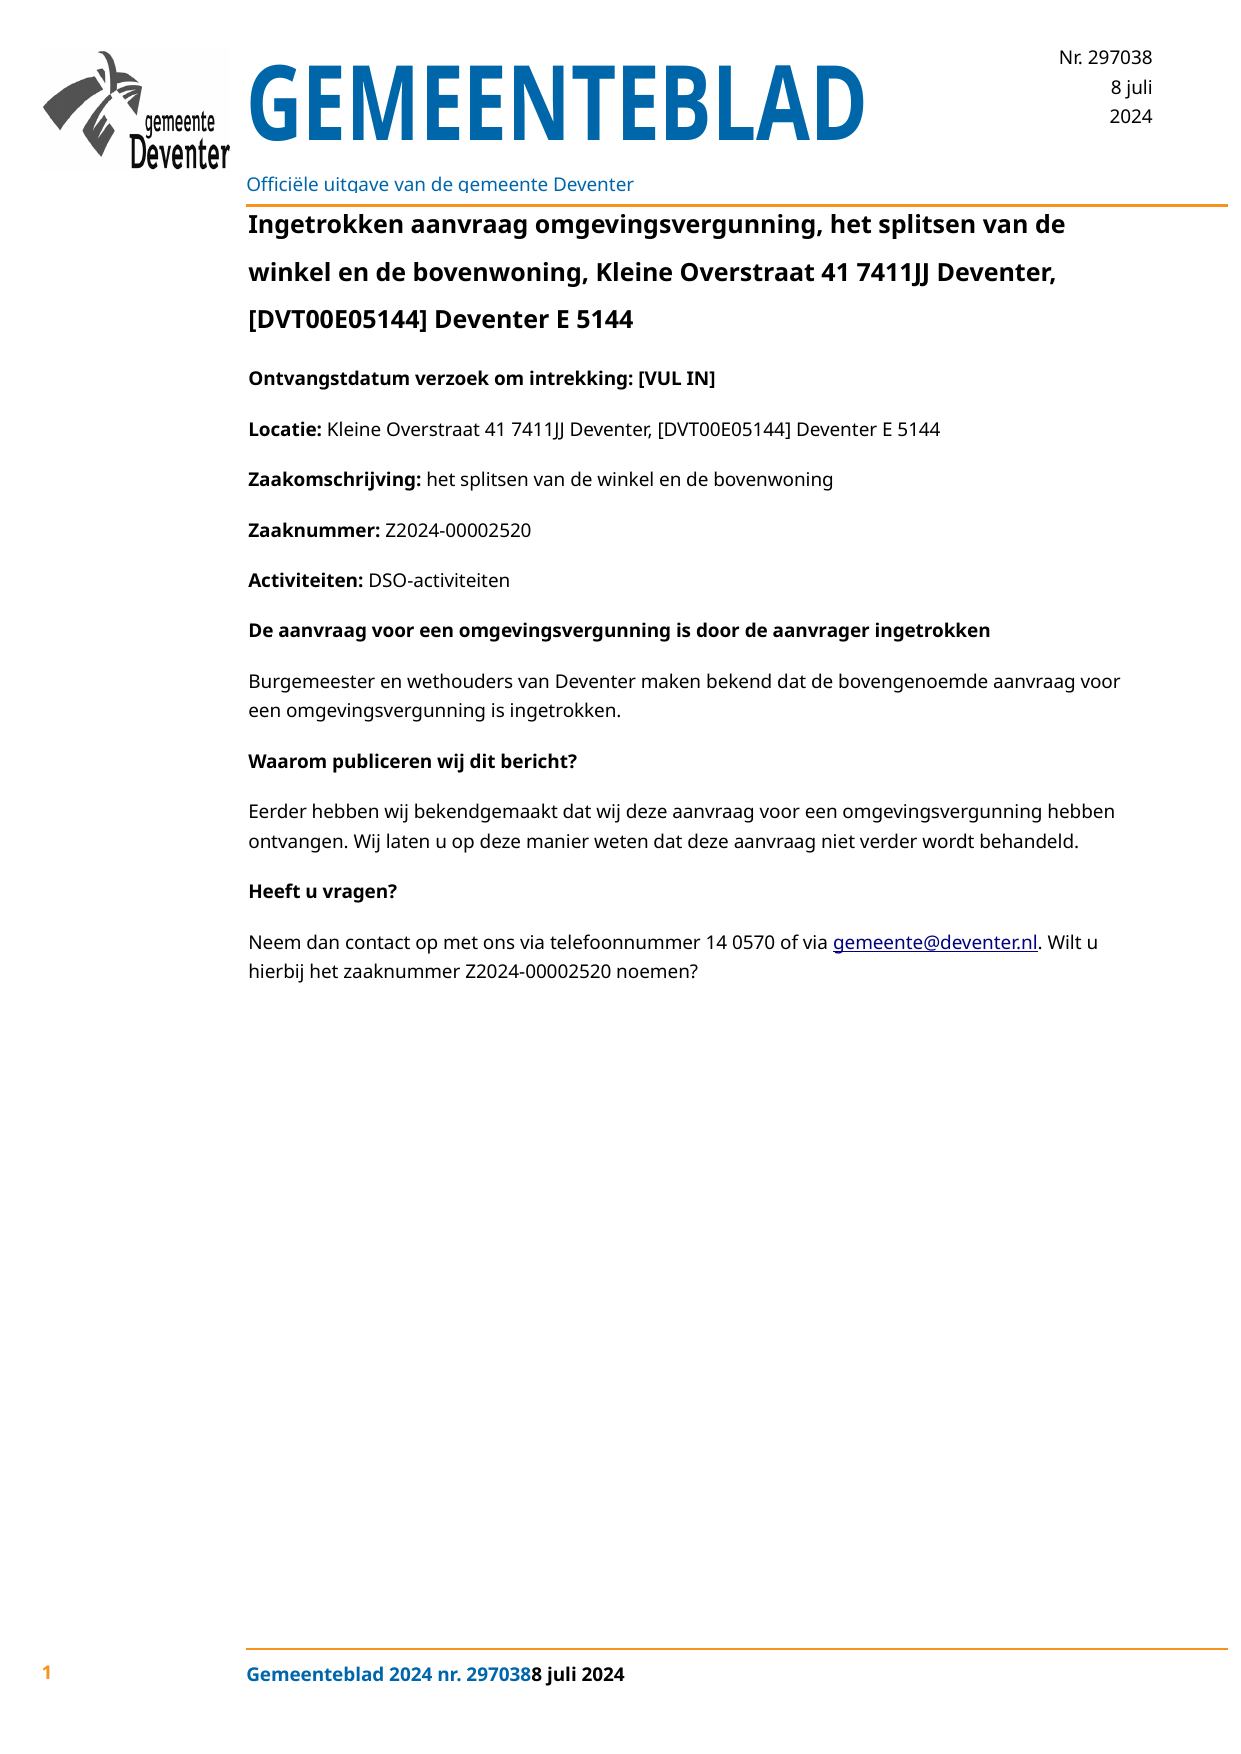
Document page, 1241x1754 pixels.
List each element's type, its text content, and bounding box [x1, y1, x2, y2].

text Burgemeester en wethouders van Deventer maken bekend dat de bovengenoemde aanvraag voor een omgevingsvergunning is ingetrokken. [248, 668, 1152, 723]
text Heeft u vragen? [248, 878, 1152, 904]
text De aanvraag voor een omgevingsvergunning is door de aanvrager ingetrokken [248, 618, 1152, 643]
text Neem dan contact op met ons via telefoonnummer 14 0570 of via gemeente@deventer.nl. Wilt u hierbij het zaaknummer Z2024-00002520 noemen? [248, 929, 1152, 984]
text Waarom publiceren wij dit bericht? [248, 748, 1152, 774]
text Ontvangstdatum verzoek om intrekking: [VUL IN] [248, 366, 1152, 391]
text Zaaknummer: Z2024-00002520 [248, 517, 1152, 542]
picture [41, 47, 231, 172]
text Locatie: Kleine Overstraat 41 7411JJ Deventer, [DVT00E05144] Deventer E 5144 [248, 416, 1152, 442]
text Zaakomschrijving: het splitsen van de winkel en de bovenwoning [248, 466, 1152, 492]
text Activiteiten: DSO-activiteiten [248, 567, 1152, 593]
text Eerder hebben wij bekendgemaakt dat wij deze aanvraag voor een omgevingsvergunning hebben ontvangen. Wij laten u op deze manier weten dat deze aanvraag niet verder wordt behandeld. [248, 798, 1152, 854]
text Ingetrokken aanvraag omgevingsvergunning, het splitsen van de winkel en de bovenwoning, Kleine Overstraat 41 7411JJ Deventer, [DVT00E05144] Deventer E 5144 [248, 207, 1152, 336]
